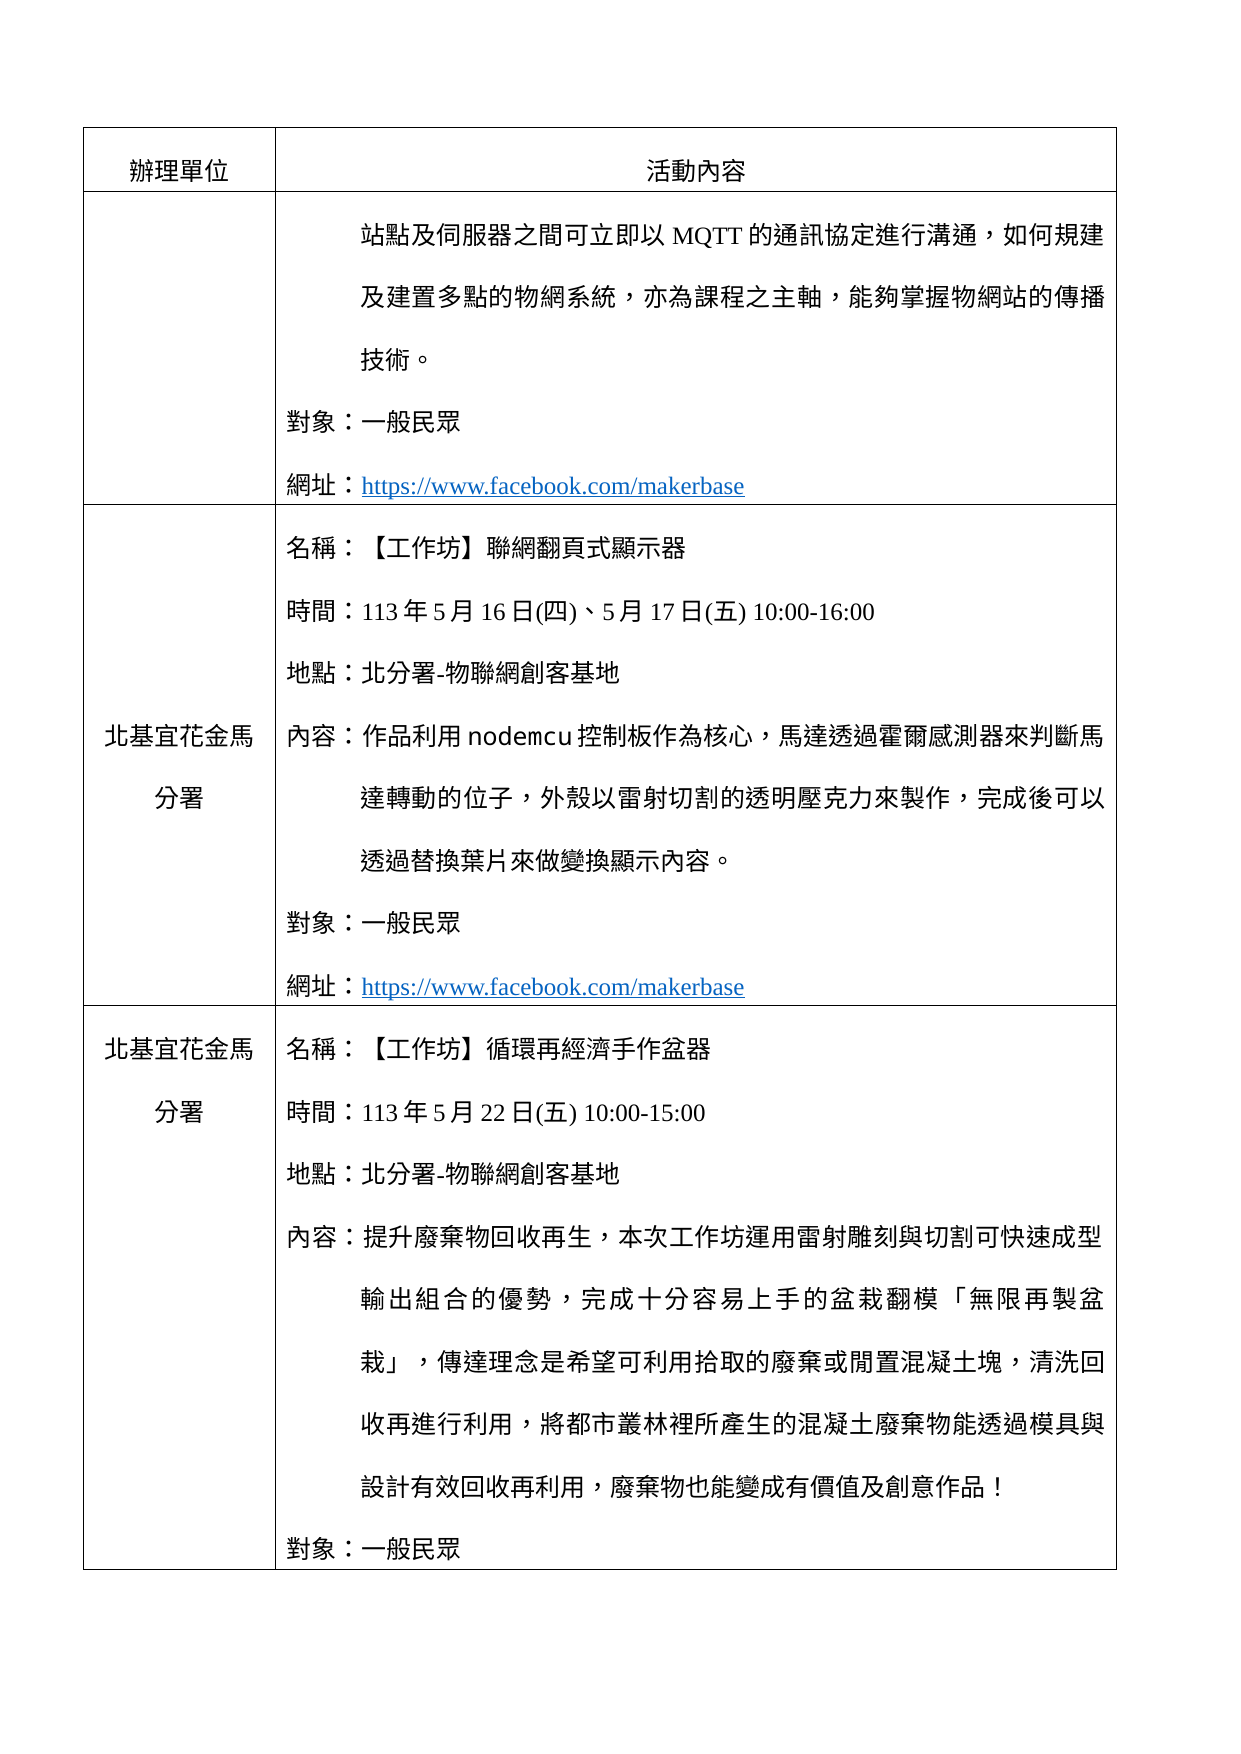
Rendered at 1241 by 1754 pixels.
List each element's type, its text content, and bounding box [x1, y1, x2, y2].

table_cell 名稱：【工作坊】聯網翻頁式顯示器 時間：113年5月16日(四)、5月17日(五) 10:00-16:00 地點：北分署-物聯網創客基地 內容：作品利用nodemcu控制板作為核心，馬達透過霍爾感測器來判斷馬達轉動的位子，外殼以雷射切割的透明壓克力來製作，完成後可以透過替換葉片來做變換顯示內容。 對象：一般民眾 網址：https://www.facebook.com/makerbase [276, 505, 1116, 1005]
table_cell 北基宜花金馬分署 [84, 505, 275, 1005]
table_cell 站點及伺服器之間可立即以MQTT的通訊協定進行溝通，如何規建及建置多點的物網系統，亦為課程之主軸，能夠掌握物網站的傳播技術。 對象：一般民眾 網址：https://www.facebook.com/makerbase [276, 192, 1116, 504]
table_cell 名稱：【工作坊】循環再經濟手作盆器 時間：113年5月22日(五) 10:00-15:00 地點：北分署-物聯網創客基地 內容：提升廢棄物回收再生，本次工作坊運用雷射雕刻與切割可快速成型輸出組合的優勢，完成十分容易上手的盆栽翻模「無限再製盆栽」，傳達理念是希望可利用拾取的廢棄或閒置混凝土塊，清洗回收再進行利用，將都市叢林裡所產生的混凝土廢棄物能透過模具與設計有效回收再利用，廢棄物也能變成有價值及創意作品！ 對象：一般民眾 [276, 1006, 1116, 1569]
table_cell 北基宜花金馬分署 [84, 1006, 275, 1569]
table_header 活動內容 [276, 128, 1116, 191]
table_header 辦理單位 [84, 128, 275, 191]
table_cell [84, 192, 275, 504]
